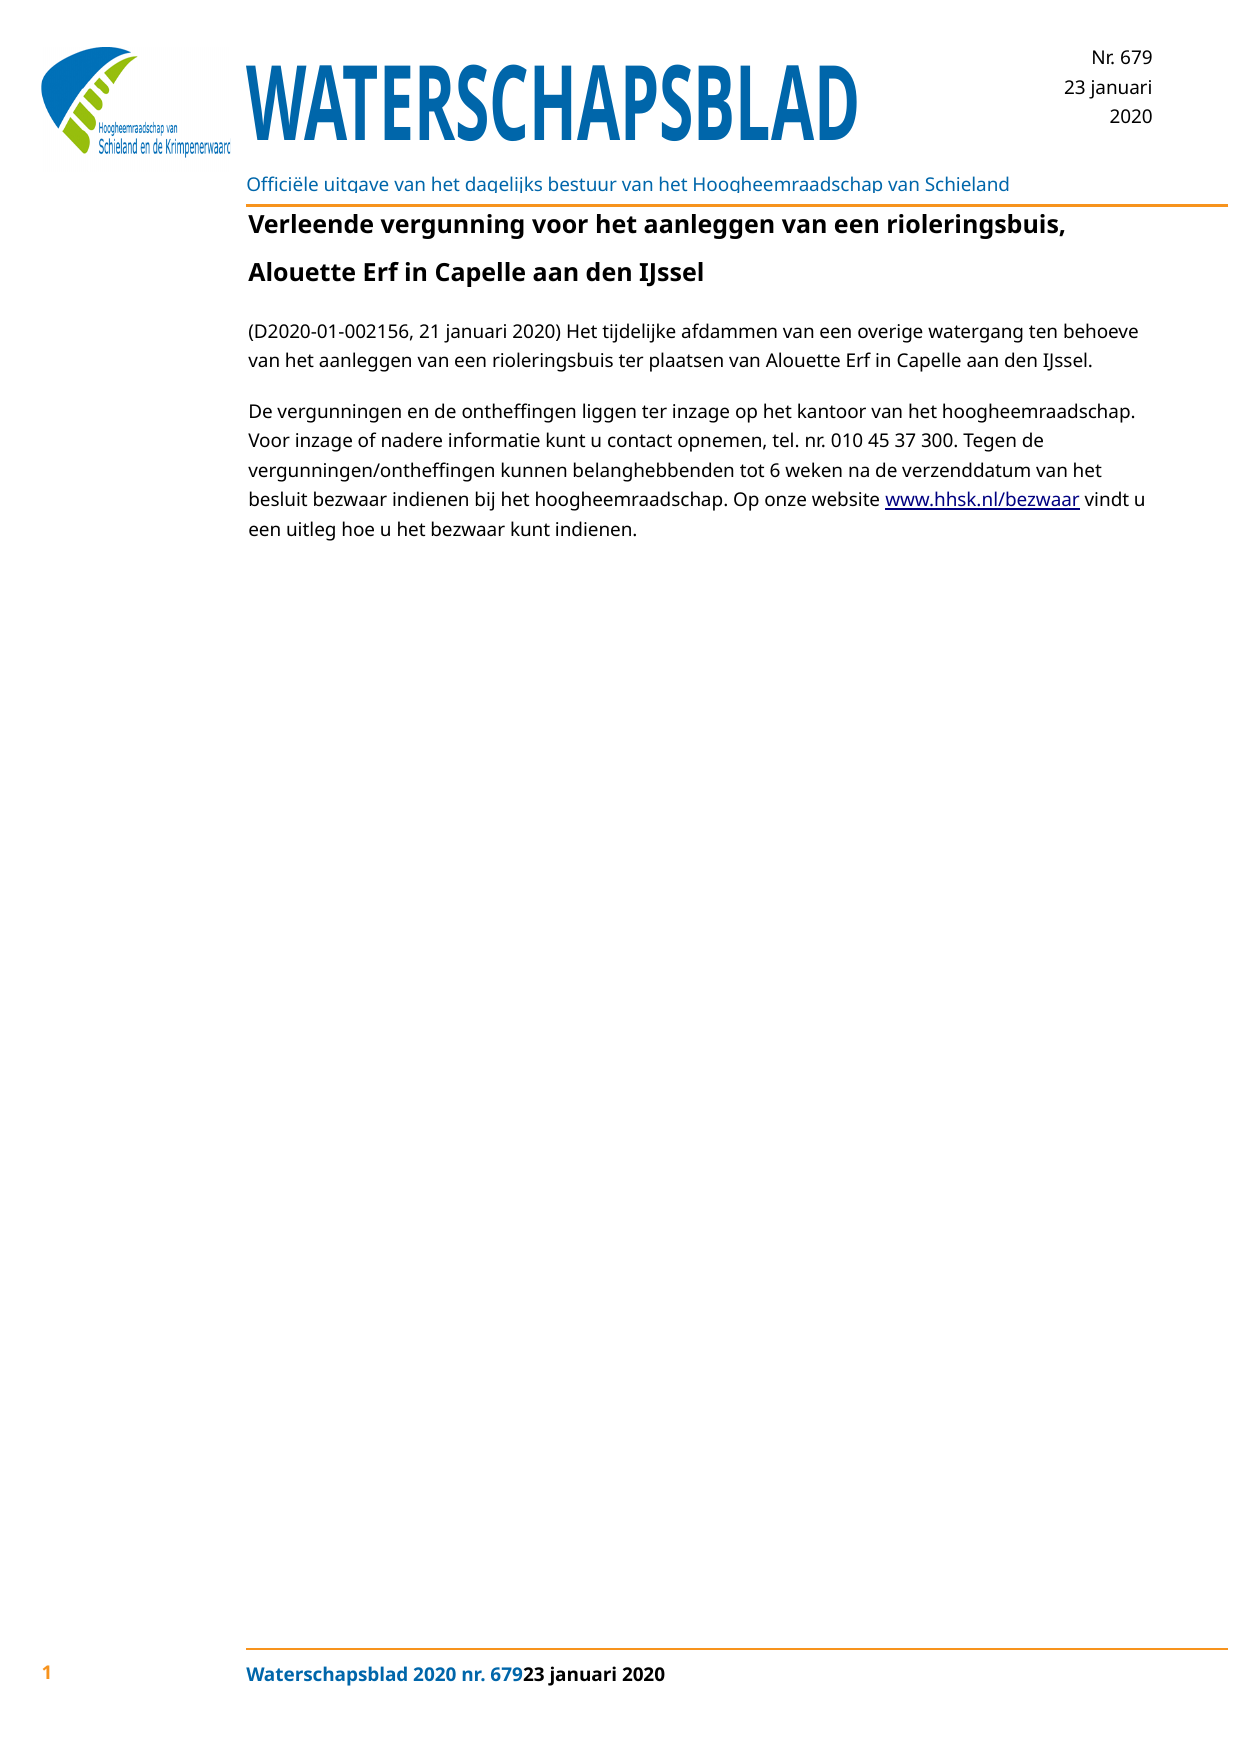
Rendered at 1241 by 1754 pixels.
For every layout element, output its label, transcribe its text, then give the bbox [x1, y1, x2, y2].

text Verleende vergunning voor het aanleggen van een rioleringsbuis, Alouette Erf in Capelle aan den IJssel [248, 207, 1152, 288]
picture [41, 47, 231, 172]
text (D2020-01-002156, 21 januari 2020) Het tijdelijke afdammen van een overige watergang ten behoeve van het aanleggen van een rioleringsbuis ter plaatsen van Alouette Erf in Capelle aan den IJssel. [248, 318, 1152, 373]
text De vergunningen en de ontheffingen liggen ter inzage op het kantoor van het hoogheemraadschap. Voor inzage of nadere informatie kunt u contact opnemen, tel. nr. 010 45 37 300. Tegen de vergunningen/ontheffingen kunnen belanghebbenden tot 6 weken na de verzenddatum van het besluit bezwaar indienen bij het hoogheemraadschap. Op onze website www.hhsk.nl/bezwaar vindt u een uitleg hoe u het bezwaar kunt indienen. [248, 398, 1152, 542]
